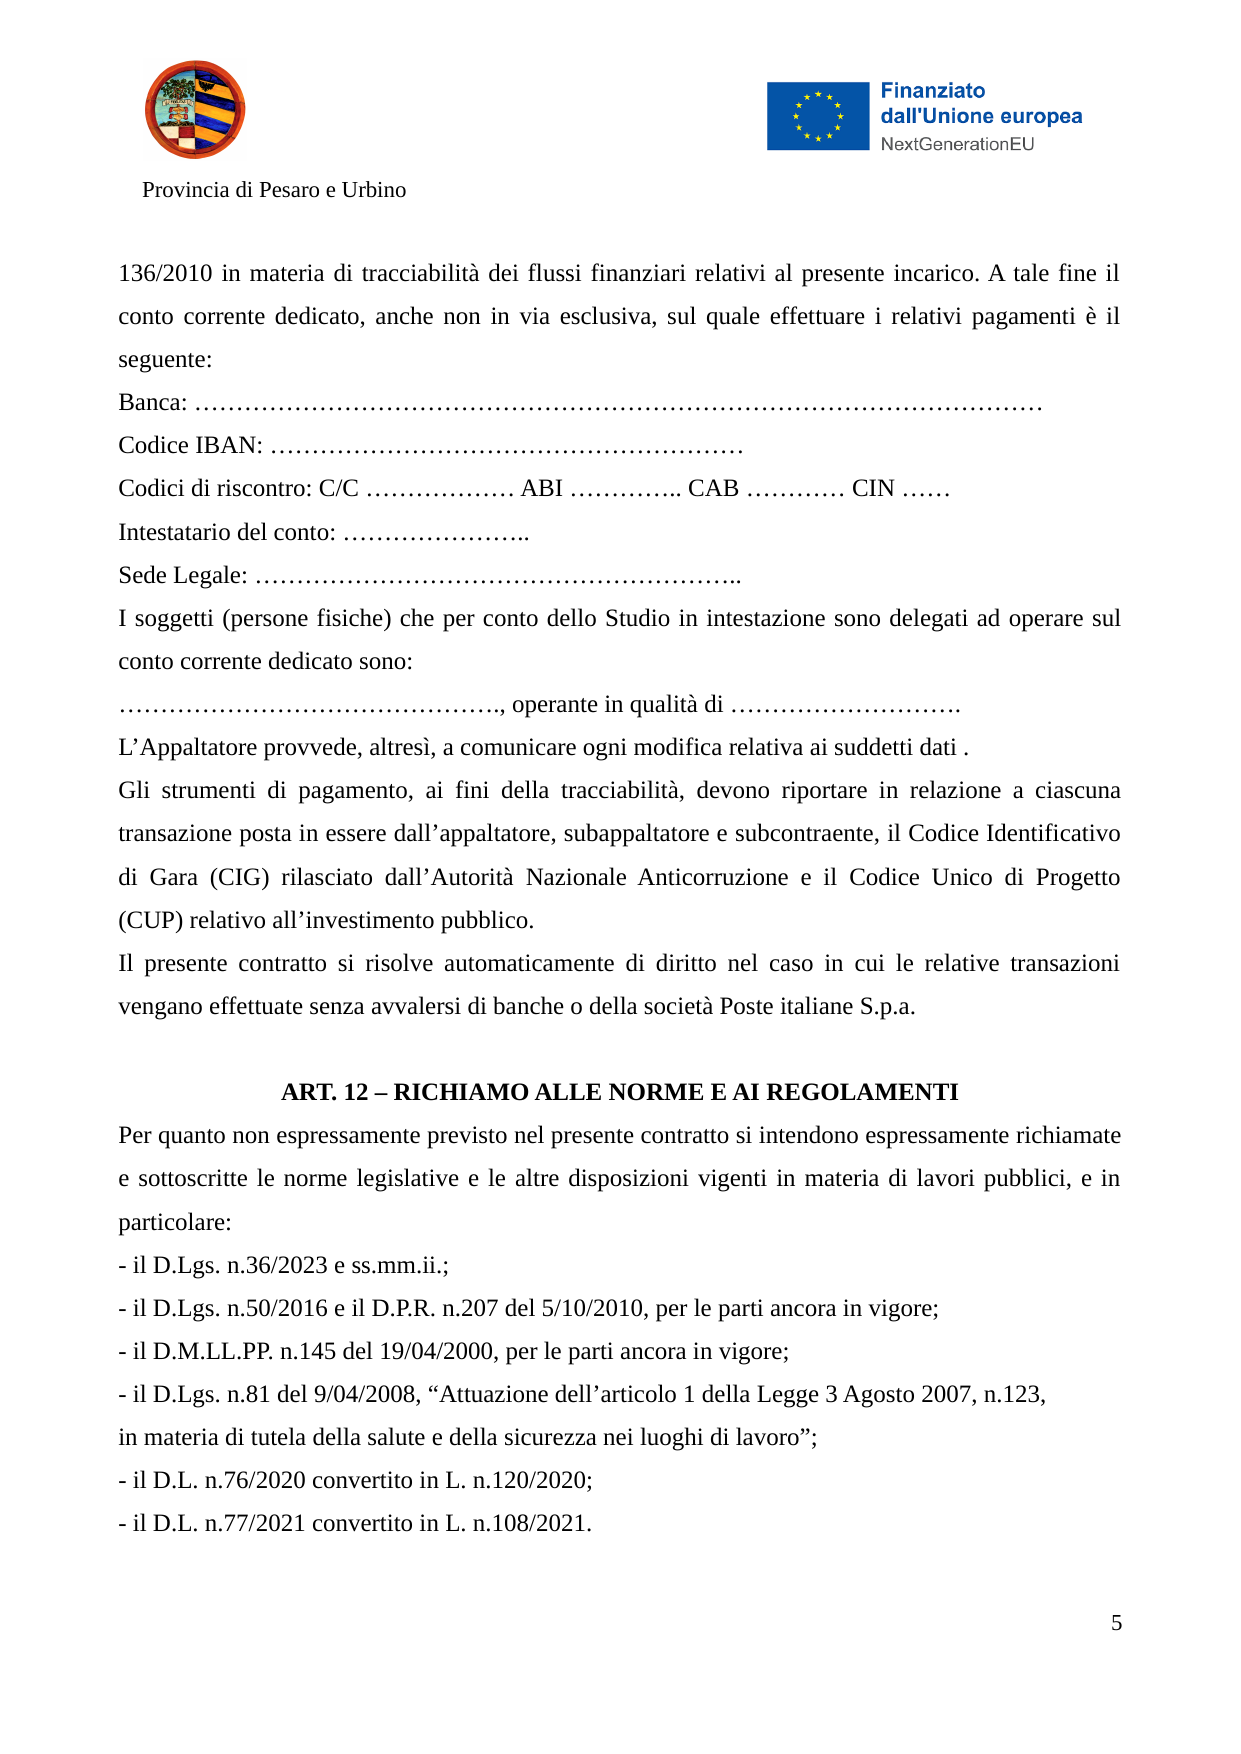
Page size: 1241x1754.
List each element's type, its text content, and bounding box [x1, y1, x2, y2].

text ………………………………………., operante in qualità di ………………………. [118, 689, 1122, 718]
text Il presente contratto si risolve automaticamente di diritto nel caso in cui le relative transazioni vengano effettuate senza avvalersi di banche o della società Poste italiane S.p.a. [118, 948, 1122, 1020]
text Codici di riscontro: C/C ……………… ABI ………….. CAB ………… CIN …… [118, 473, 1122, 502]
text L’Appaltatore provvede, altresì, a comunicare ogni modifica relativa ai suddetti dati . [118, 732, 1122, 761]
text - il D.L. n.77/2021 convertito in L. n.108/2021. [118, 1508, 1122, 1537]
text - il D.Lgs. n.36/2023 e ss.mm.ii.; [118, 1250, 1122, 1278]
text Per quanto non espressamente previsto nel presente contratto si intendono espressamente richiamate e sottoscritte le norme legislative e le altre disposizioni vigenti in materia di lavori pubblici, e in particolare: [118, 1120, 1122, 1235]
text Gli strumenti di pagamento, ai fini della tracciabilità, devono riportare in relazione a ciascuna transazione posta in essere dall’appaltatore, subappaltatore e subcontraente, il Codice Identificativo di Gara (CIG) rilasciato dall’Autorità Nazionale Anticorruzione e il Codice Unico di Progetto (CUP) relativo all’investimento pubblico. [118, 775, 1122, 933]
text Banca: ………………………………………………………………………………………… [118, 387, 1122, 416]
text Sede Legale: ………………………………………………….. [118, 560, 1122, 588]
picture [142, 58, 247, 161]
text 136/2010 in materia di tracciabilità dei flussi finanziari relativi al presente incarico. A tale fine il conto corrente dedicato, anche non in via esclusiva, sul quale effettuare i relativi pagamenti è il seguente: [118, 258, 1122, 373]
text - il D.M.LL.PP. n.145 del 19/04/2000, per le parti ancora in vigore; [118, 1336, 1122, 1365]
text - il D.Lgs. n.81 del 9/04/2008, “Attuazione dell’articolo 1 della Legge 3 Agosto 2007, n.123, [118, 1379, 1122, 1408]
text ART. 12 – RICHIAMO ALLE NORME E AI REGOLAMENTI [118, 1077, 1122, 1106]
text - il D.L. n.76/2020 convertito in L. n.120/2020; [118, 1465, 1122, 1494]
text Intestatario del conto: ………………….. [118, 517, 1122, 545]
text Codice IBAN: ………………………………………………… [118, 430, 1122, 459]
picture [759, 71, 1110, 159]
text I soggetti (persone fisiche) che per conto dello Studio in intestazione sono delegati ad operare sul conto corrente dedicato sono: [118, 603, 1122, 675]
text - il D.Lgs. n.50/2016 e il D.P.R. n.207 del 5/10/2010, per le parti ancora in vigore; [118, 1293, 1122, 1322]
text in materia di tutela della salute e della sicurezza nei luoghi di lavoro”; [118, 1422, 1122, 1451]
